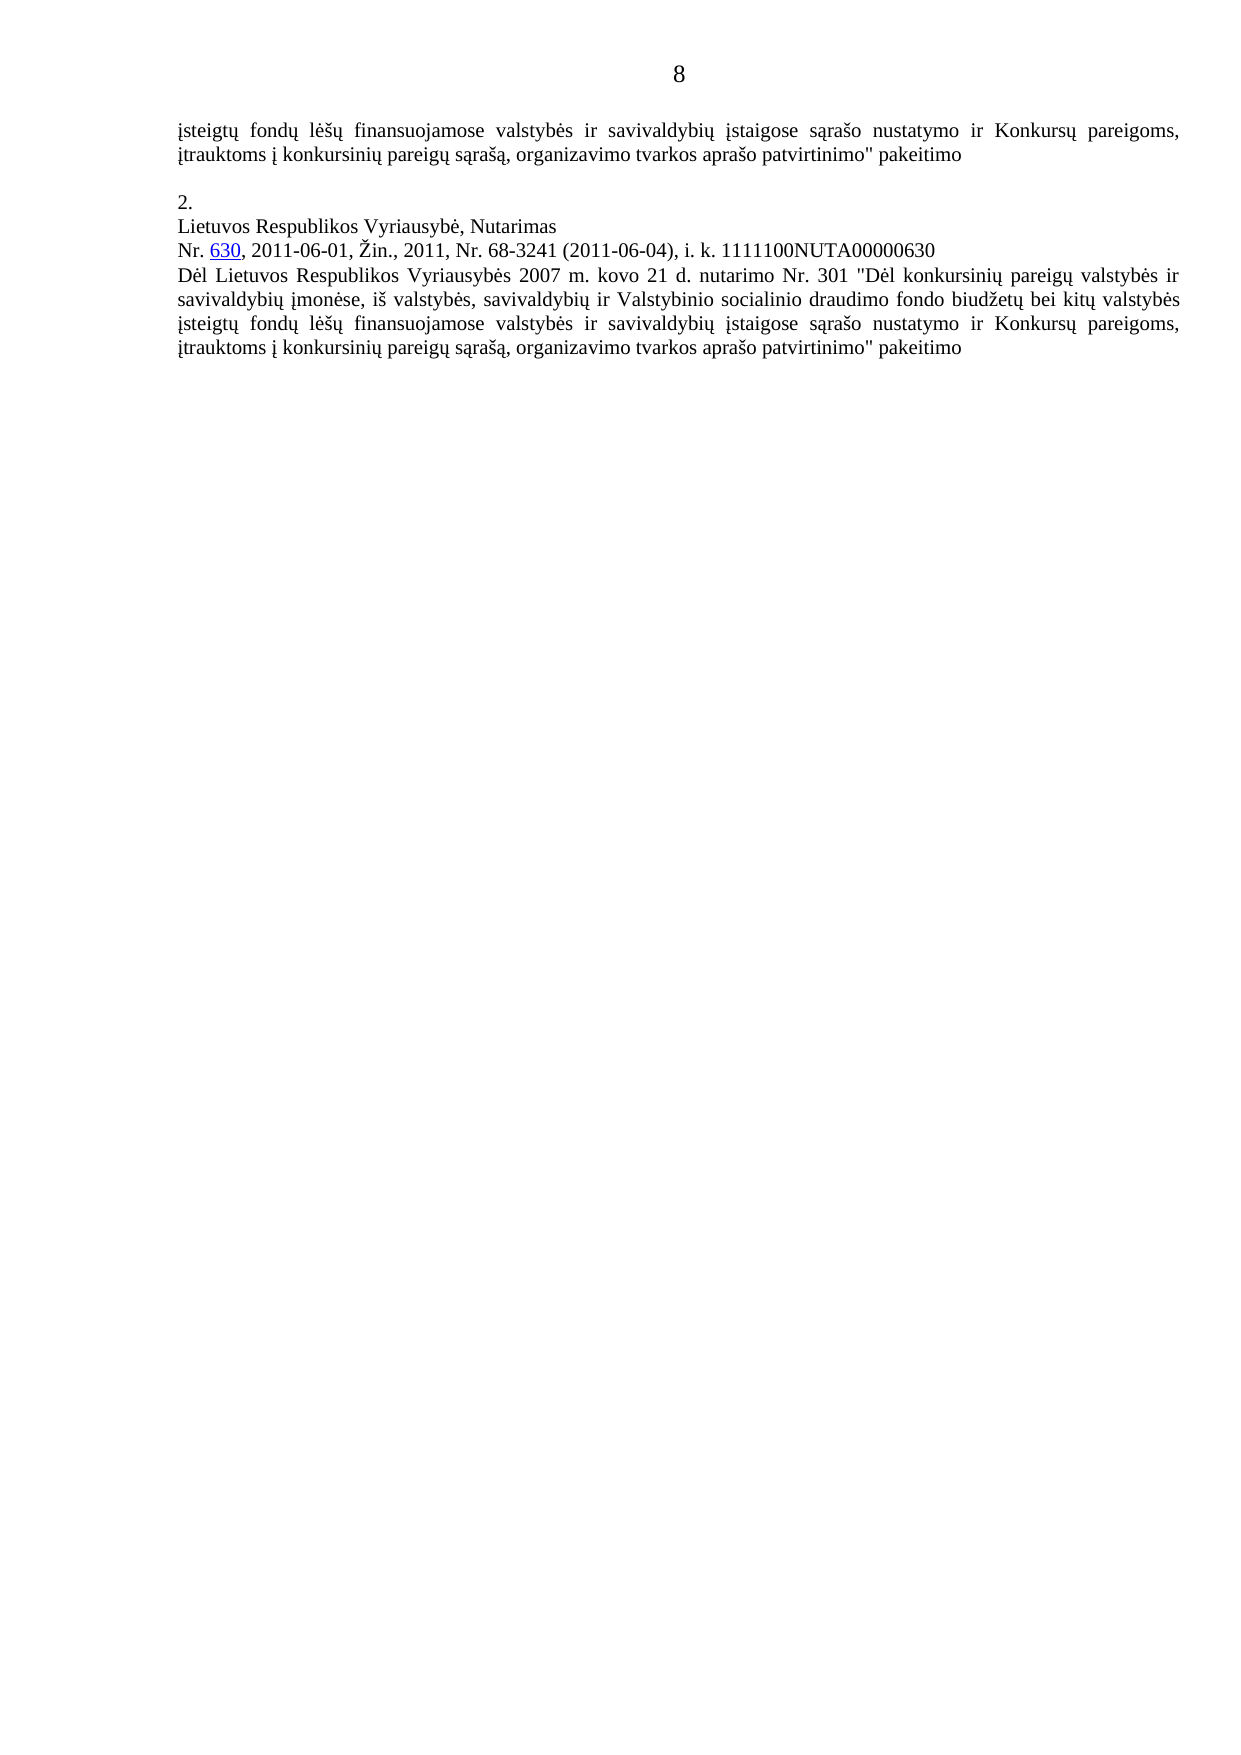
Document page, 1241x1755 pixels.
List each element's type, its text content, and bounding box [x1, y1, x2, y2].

text Lietuvos Respublikos Vyriausybė, Nutarimas [177, 214, 1181, 238]
text įsteigtų fondų lėšų finansuojamose valstybės ir savivaldybių įstaigose sąrašo nustatymo ir Konkursų pareigoms, įtrauktoms į konkursinių pareigų sąrašą, organizavimo tvarkos aprašo patvirtinimo" pakeitimo [177, 118, 1181, 166]
text Dėl Lietuvos Respublikos Vyriausybės 2007 m. kovo 21 d. nutarimo Nr. 301 "Dėl konkursinių pareigų valstybės ir savivaldybių įmonėse, iš valstybės, savivaldybių ir Valstybinio socialinio draudimo fondo biudžetų bei kitų valstybės įsteigtų fondų lėšų finansuojamose valstybės ir savivaldybių įstaigose sąrašo nustatymo ir Konkursų pareigoms, įtrauktoms į konkursinių pareigų sąrašą, organizavimo tvarkos aprašo patvirtinimo" pakeitimo [177, 262, 1181, 359]
text Nr. 630, 2011-06-01, Žin., 2011, Nr. 68-3241 (2011-06-04), i. k. 1111100NUTA00000630 [177, 238, 1181, 262]
text 2. [177, 190, 1181, 214]
